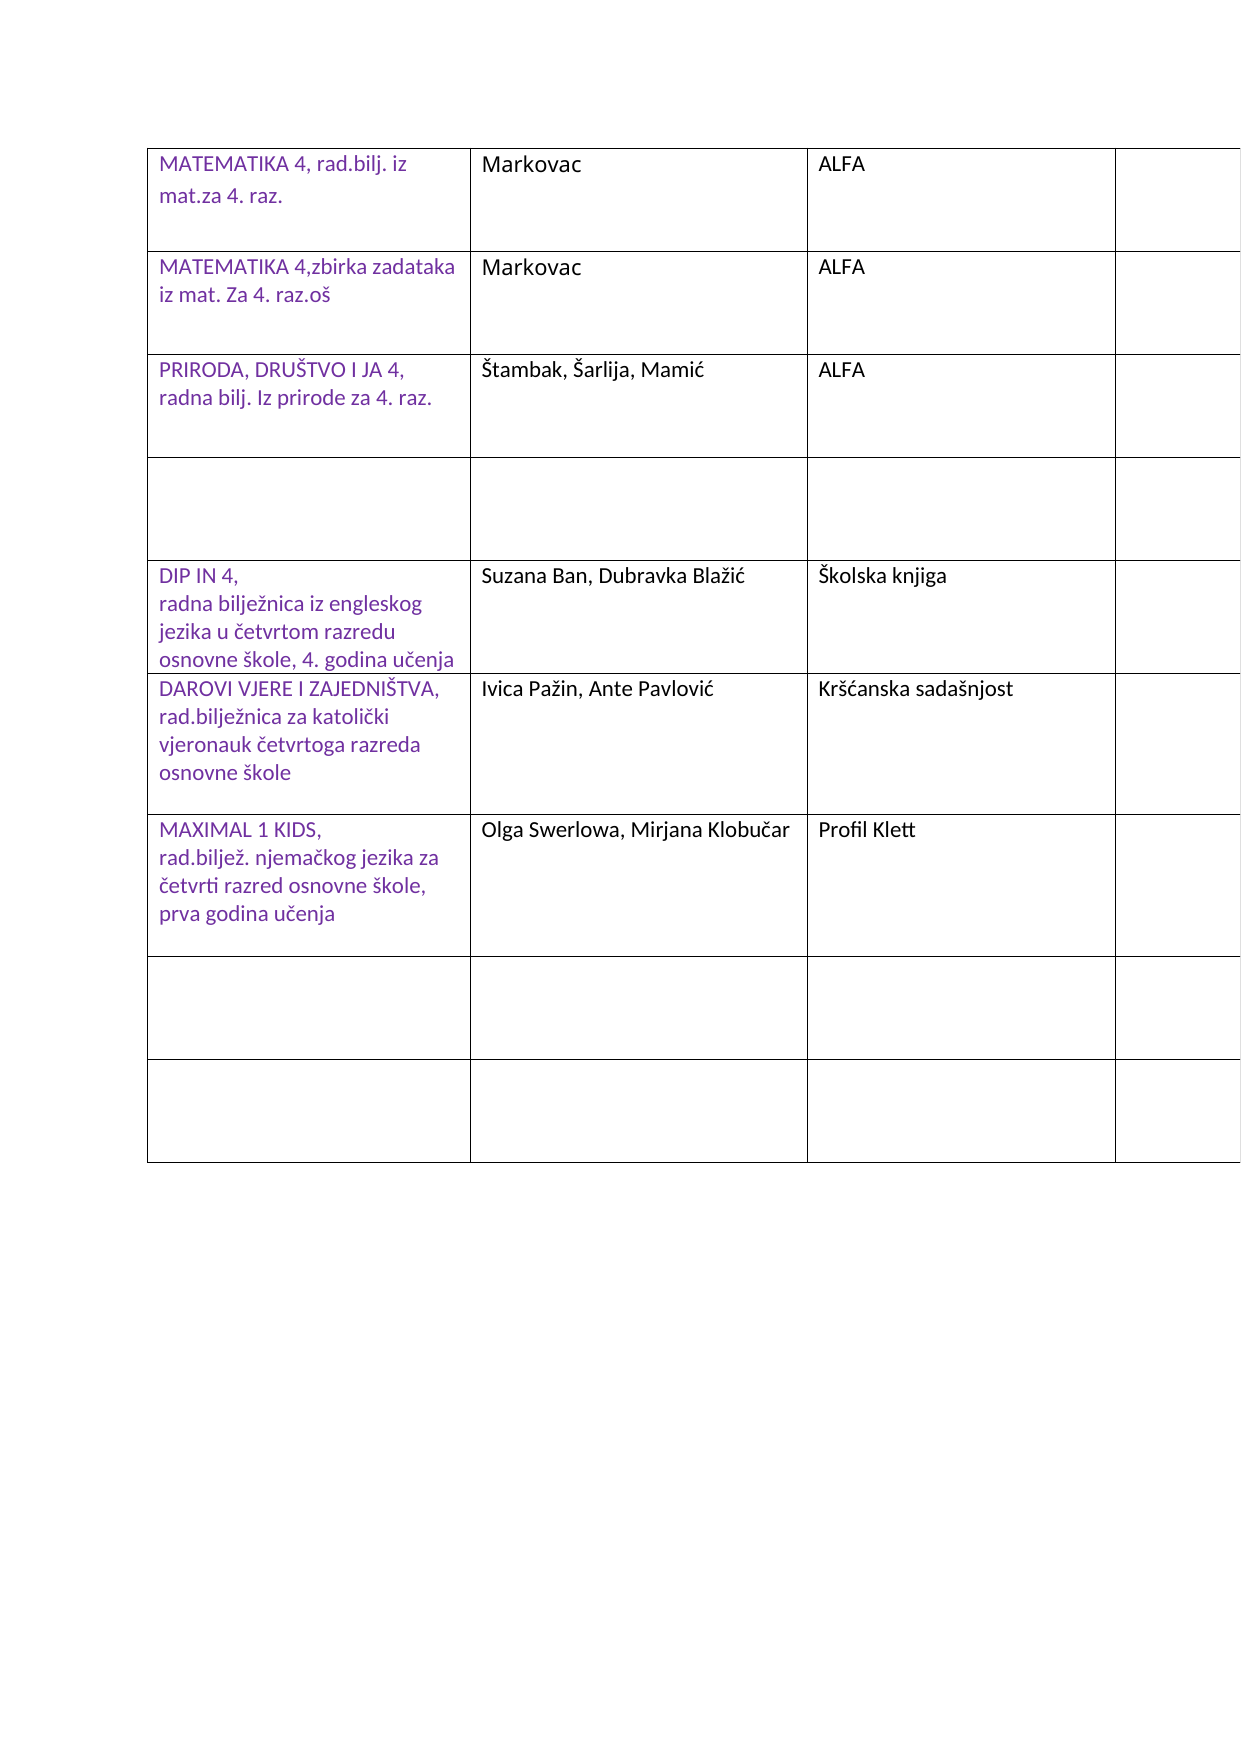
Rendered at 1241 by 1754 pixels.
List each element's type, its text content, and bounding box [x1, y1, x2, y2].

table_cell Markovac [471, 252, 807, 354]
table_cell [1116, 674, 1240, 814]
table_cell [1116, 957, 1240, 1059]
table_cell [1116, 355, 1240, 457]
table_cell Kršćanska sadašnjost [808, 674, 1115, 814]
table_cell DAROVI VJERE I ZAJEDNIŠTVA, rad.bilježnica za katolički vjeronauk četvrtoga razreda osnovne škole [148, 674, 470, 814]
table_cell [471, 1060, 807, 1162]
table_cell [808, 957, 1115, 1059]
table_cell Olga Swerlowa, Mirjana Klobučar [471, 815, 807, 956]
table_cell [148, 458, 470, 560]
table_cell [148, 1060, 470, 1162]
table_cell [471, 957, 807, 1059]
table_cell Markovac [471, 149, 807, 251]
table_cell ALFA [808, 252, 1115, 354]
table_cell MATEMATIKA 4, rad.bilj. iz mat.za 4. raz. [148, 149, 470, 251]
table_cell PRIRODA, DRUŠTVO I JA 4, radna bilj. Iz prirode za 4. raz. [148, 355, 470, 457]
table_cell Suzana Ban, Dubravka Blažić [471, 561, 807, 673]
table_cell [1116, 458, 1240, 560]
table_cell Ivica Pažin, Ante Pavlović [471, 674, 807, 814]
table_cell [808, 1060, 1115, 1162]
table_cell [1116, 1060, 1240, 1162]
table_cell Štambak, Šarlija, Mamić [471, 355, 807, 457]
table_cell Profil Klett [808, 815, 1115, 956]
table_cell [1116, 561, 1240, 673]
table_cell ALFA [808, 355, 1115, 457]
table_cell [808, 458, 1115, 560]
table_cell MAXIMAL 1 KIDS, rad.biljež. njemačkog jezika za četvrti razred osnovne škole, prva godina učenja [148, 815, 470, 956]
table_cell Školska knjiga [808, 561, 1115, 673]
table_cell [1116, 149, 1240, 251]
table_cell MATEMATIKA 4,zbirka zadataka iz mat. Za 4. raz.oš [148, 252, 470, 354]
table_cell [1116, 252, 1240, 354]
table_cell [148, 957, 470, 1059]
table_cell ALFA [808, 149, 1115, 251]
table_cell [471, 458, 807, 560]
table_cell [1116, 815, 1240, 956]
table_cell DIP IN 4, radna bilježnica iz engleskog jezika u četvrtom razredu osnovne škole, 4. godina učenja [148, 561, 470, 673]
